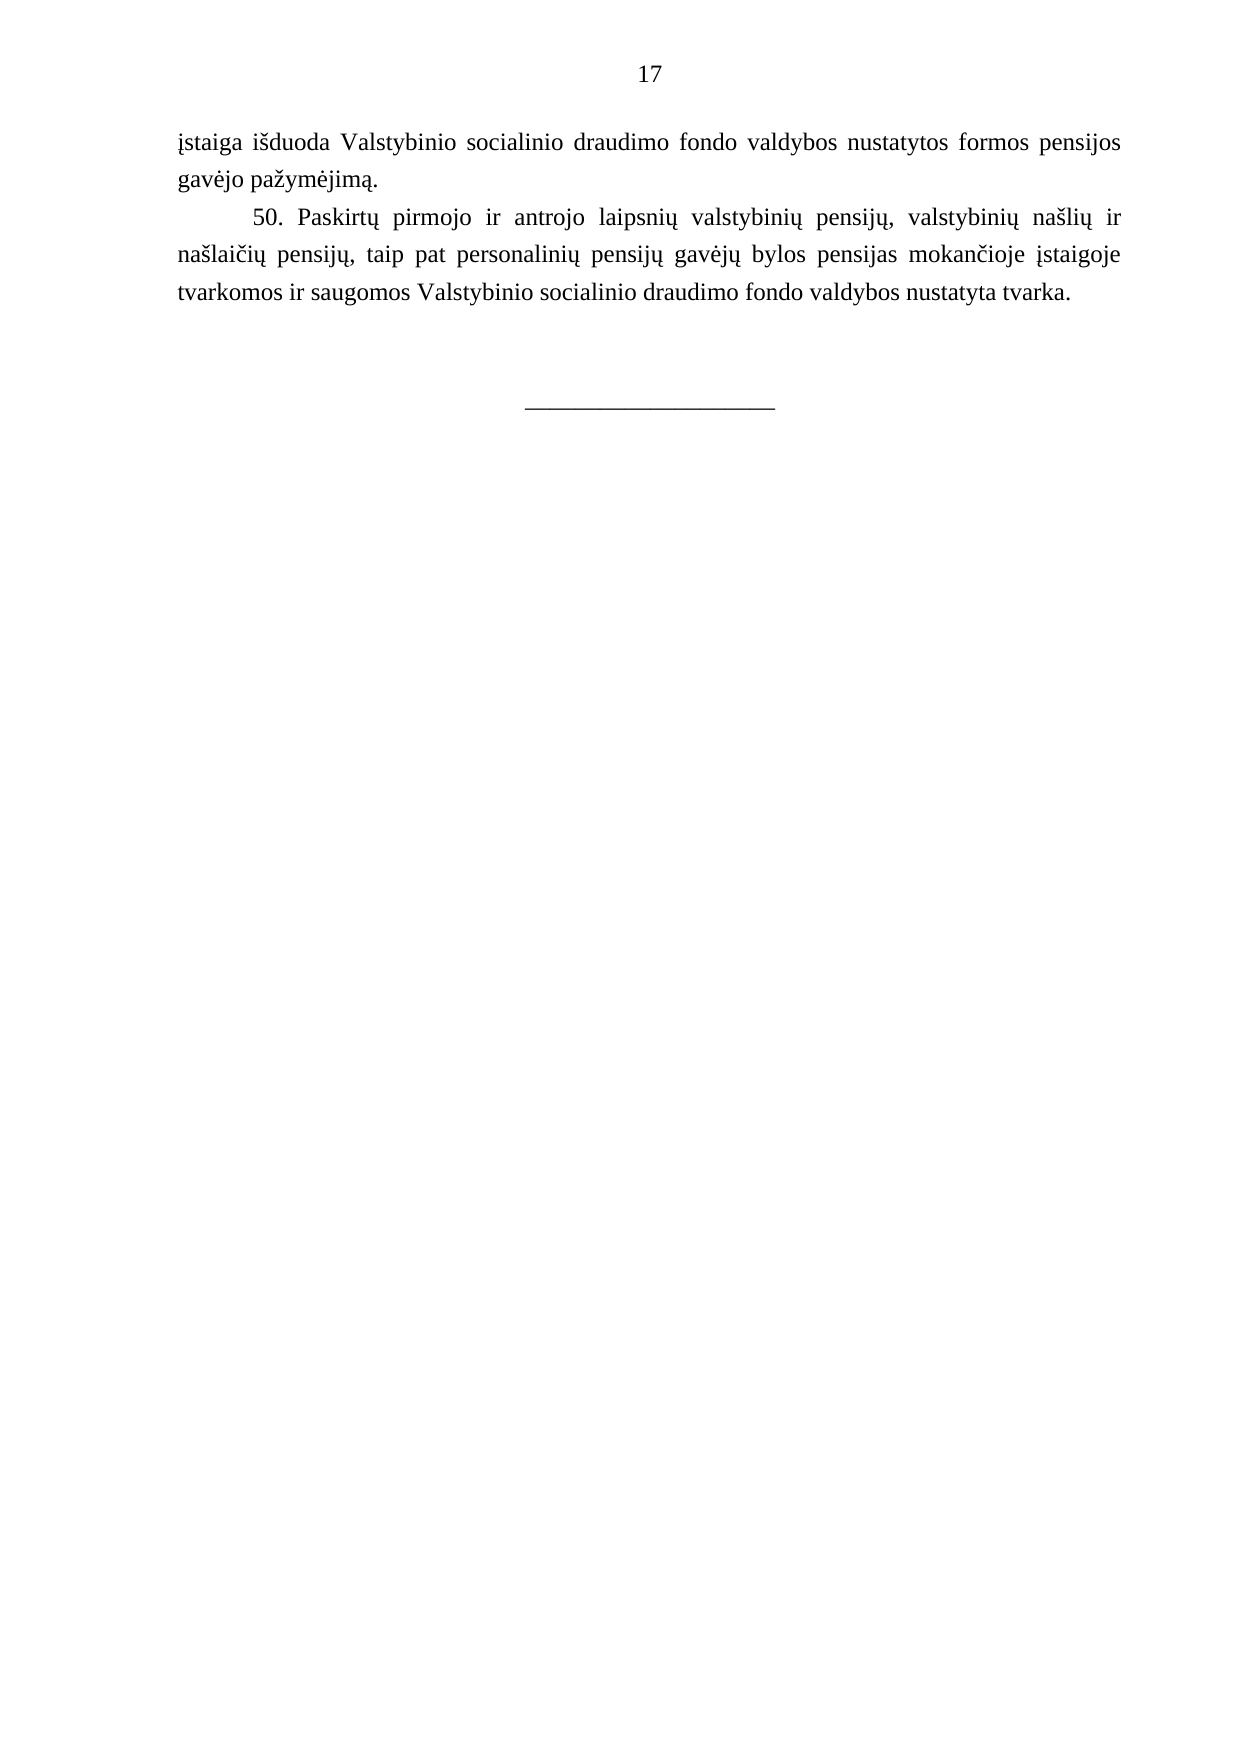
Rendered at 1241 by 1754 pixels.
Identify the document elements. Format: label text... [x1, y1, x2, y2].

text –––––––––––––––––––– [177, 392, 1122, 421]
text 50. Paskirtų pirmojo ir antrojo laipsnių valstybinių pensijų, valstybinių našlių ir našlaičių pensijų, taip pat personalinių pensijų gavėjų bylos pensijas mokančioje įstaigoje tvarkomos ir saugomos Valstybinio socialinio draudimo fondo valdybos nustatyta tvarka. [177, 193, 1122, 306]
text įstaiga išduoda Valstybinio socialinio draudimo fondo valdybos nustatytos formos pensijos gavėjo pažymėjimą. [177, 118, 1122, 193]
